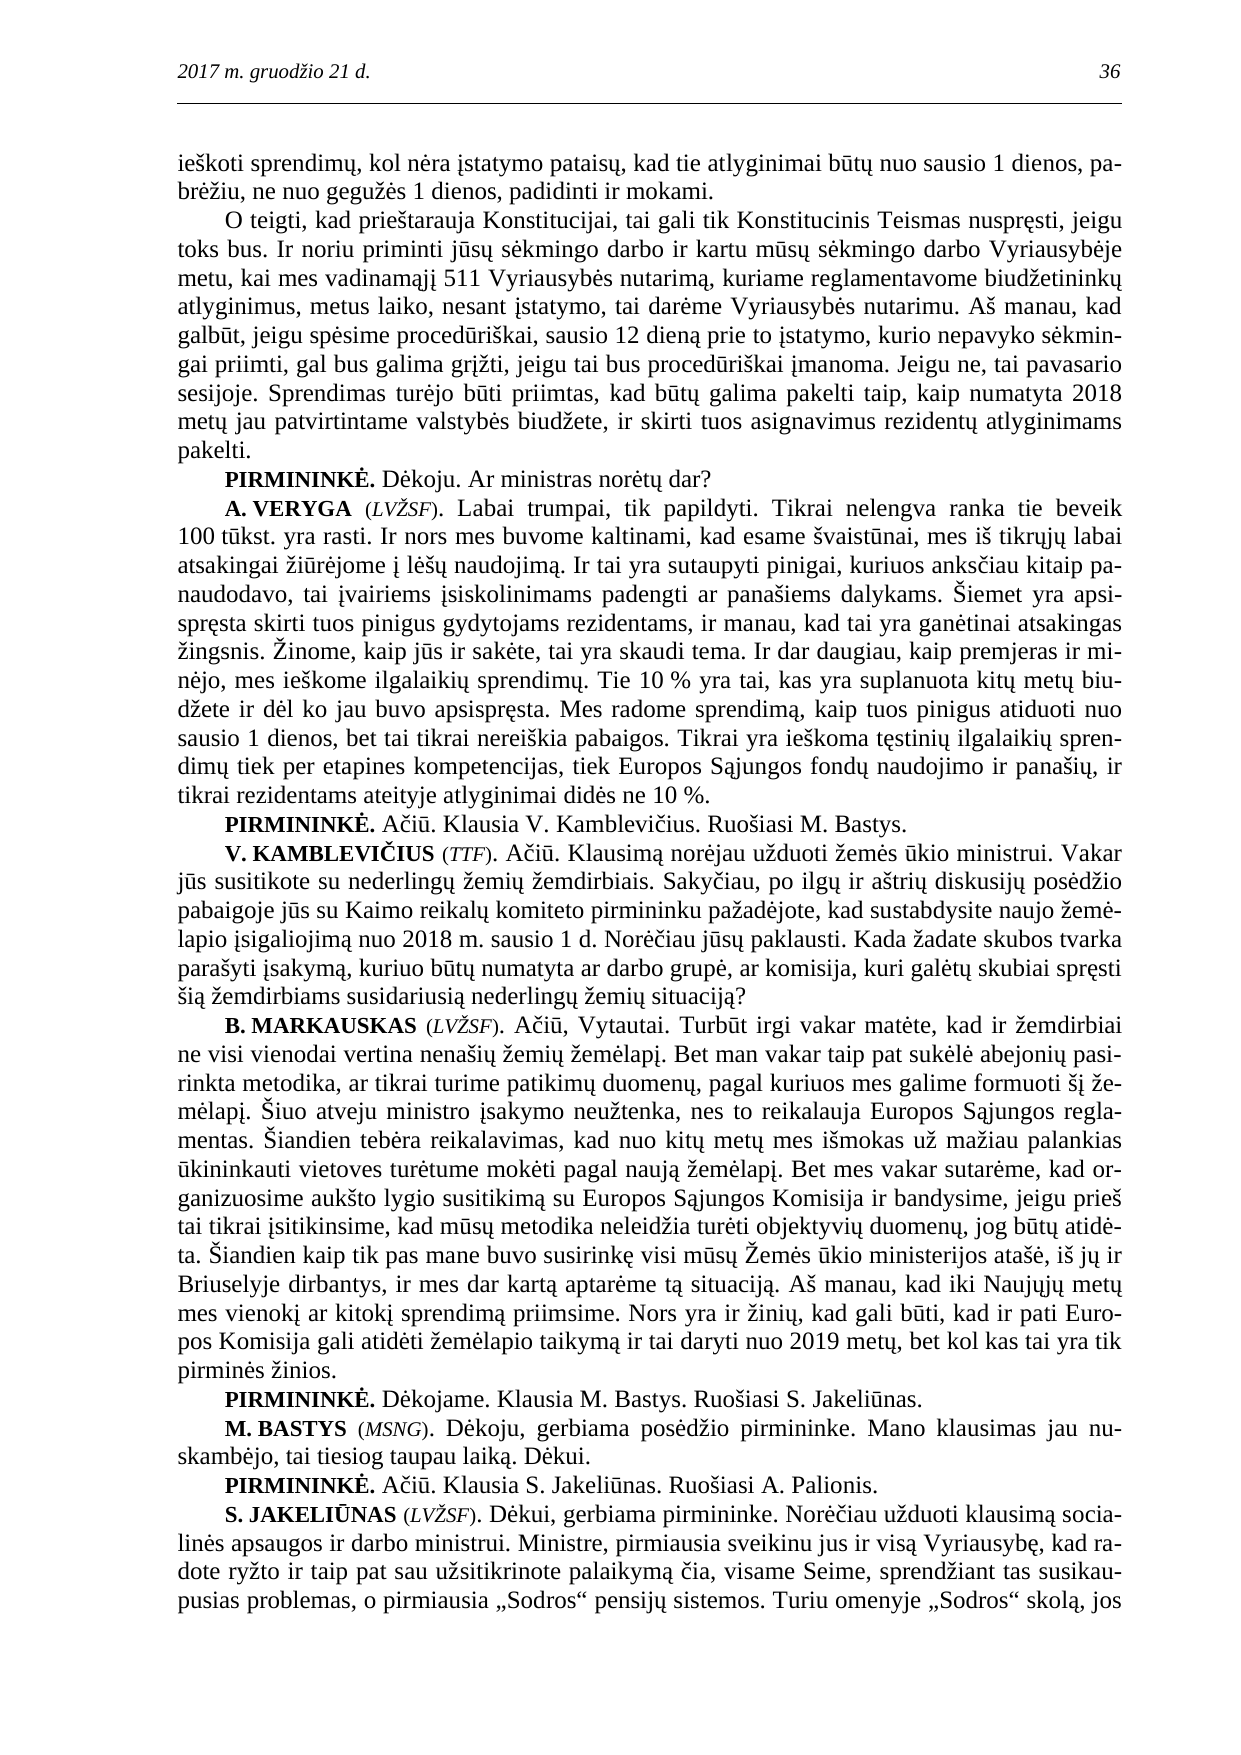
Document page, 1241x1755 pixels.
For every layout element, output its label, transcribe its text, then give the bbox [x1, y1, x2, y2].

text PIRMININKĖ. Dė­ko­ja­me. Klau­sia M. Bas­tys. Ruo­šia­si S. Ja­ke­liū­nas. [177, 1384, 1122, 1413]
text ieš­ko­ti spren­di­mų, kol nė­ra įsta­ty­mo pa­tai­sų, kad tie at­ly­gi­ni­mai bū­tų nuo sau­sio 1 die­nos, pa­brė­žiu, ne nuo ge­gu­žės 1 die­nos, pa­di­din­ti ir mo­ka­mi. [177, 148, 1122, 205]
text A. VERYGA (LVŽSF). La­bai trum­pai, tik pa­pil­dy­ti. Tik­rai ne­leng­va ran­ka tie be­veik 100 tūkst. yra ras­ti. Ir nors mes bu­vo­me kal­ti­na­mi, kad esa­me švais­tū­nai, mes iš tik­rų­jų la­bai at­sa­kin­gai žiū­rė­jo­me į lė­šų nau­do­ji­mą. Ir tai yra su­tau­py­ti pi­ni­gai, ku­riuos anks­čiau ki­taip pa­nau­do­da­vo, tai įvai­riems įsi­sko­li­ni­mams pa­deng­ti ar pa­na­šiems da­ly­kams. Šie­met yra ap­si­spręs­ta skir­ti tuos pi­ni­gus gy­dy­to­jams re­zi­den­tams, ir ma­nau, kad tai yra ga­nė­ti­nai at­sa­kin­gas žings­nis. Ži­no­me, kaip jūs ir sa­kė­te, tai yra skau­di te­ma. Ir dar dau­giau, kaip prem­je­ras ir mi­nė­jo, mes ieš­ko­me il­ga­lai­kių spren­di­mų. Tie 10 % yra tai, kas yra su­pla­nuo­ta ki­tų me­tų biu­dže­te ir dėl ko jau bu­vo ap­si­spręs­ta. Mes ra­do­me spren­di­mą, kaip tuos pi­ni­gus ati­duo­ti nuo sau­sio 1 die­nos, bet tai tik­rai ne­reiš­kia pa­bai­gos. Tik­rai yra ieš­ko­ma tęs­ti­nių il­ga­lai­kių spren­di­mų tiek per eta­pi­nes kom­pe­ten­ci­jas, tiek Eu­ro­pos Są­jun­gos fon­dų nau­do­ji­mo ir pa­na­šių, ir tik­rai re­zi­den­tams at­ei­ty­je at­ly­gi­ni­mai di­dės ne 10 %. [177, 493, 1122, 809]
text B. MARKAUSKAS (LVŽSF). Ačiū, Vy­tau­tai. Tur­būt ir­gi va­kar ma­tė­te, kad ir žem­dir­biai ne vi­si vie­no­dai ver­ti­na ne­na­šių že­mių že­mė­la­pį. Bet man va­kar taip pat su­kė­lė abe­jo­nių pa­si­rink­ta me­to­di­ka, ar tik­rai tu­ri­me pa­ti­ki­mų duo­me­nų, pa­gal ku­riuos mes ga­li­me for­muo­ti šį že­mė­la­pį. Šiuo atveju mi­nist­ro įsa­ky­mo ne­už­ten­ka, nes to rei­ka­lau­ja Eu­ro­pos Są­jun­gos reg­la­men­tas. Šian­dien te­bė­ra rei­ka­la­vi­mas, kad nuo ki­tų me­tų mes iš­mo­kas už ma­žiau pa­lan­kias ūki­nin­kau­ti vie­to­ves tu­rė­tu­me mo­kė­ti pa­gal nau­ją že­mė­la­pį. Bet mes va­kar su­ta­rė­me, kad or­ga­ni­zuo­si­me aukš­to ly­gio su­si­ti­ki­mą su Eu­ro­pos Są­jun­gos Ko­mi­si­ja ir ban­dy­si­me, jei­gu prieš tai tik­rai įsi­ti­kin­si­me, kad mū­sų me­to­di­ka ne­lei­džia tu­rė­ti ob­jek­ty­vių duo­me­nų, jog bū­tų ati­dė­ta. Šian­dien kaip tik pas ma­ne bu­vo su­si­rin­kę vi­si mū­sų Že­mės ūkio mi­nis­te­ri­jos ata­šė, iš jų ir Briu­se­ly­je dir­ban­tys, ir mes dar kar­tą ap­ta­rė­me tą si­tu­a­ci­ją. Aš ma­nau, kad iki Nau­jų­jų me­tų mes vie­no­kį ar ki­to­kį spren­di­mą pri­im­si­me. Nors yra ir ži­nių, kad ga­li bū­ti, kad ir pa­ti Eu­ro­pos Ko­mi­si­ja ga­li ati­dė­ti že­mė­la­pio tai­ky­mą ir tai da­ry­ti nuo 2019 me­tų, bet kol kas tai yra tik pir­mi­nės ži­nios. [177, 1010, 1122, 1384]
text S. JAKELIŪNAS (LVŽSF). Dė­kui, ger­bia­ma pir­mi­nin­ke. No­rė­čiau už­duo­ti klau­si­mą so­cia­li­nės ap­sau­gos ir dar­bo mi­nist­rui. Mi­nist­re, pir­miau­sia svei­ki­nu jus ir vi­są Vy­riau­sy­bę, kad ra­do­te ryž­to ir taip pat sau už­si­tik­ri­no­te pa­lai­ky­mą čia, vi­sa­me Sei­me, spren­džiant tas su­si­kau­pu­sias pro­ble­mas, o pir­miau­sia „Sod­ros“ pen­si­jų sis­te­mo­s. Tu­riu ome­ny­je „Sod­ros“ sko­lą, jos [177, 1499, 1122, 1614]
text PIRMININKĖ. Ačiū. Klau­sia V. Kam­ble­vi­čius. Ruo­šia­si M. Bas­tys. [177, 809, 1122, 838]
text V. KAMBLEVIČIUS (TTF). Ačiū. Klau­si­mą no­rė­jau už­duo­ti že­mės ūkio mi­nist­rui. Va­kar jūs su­si­ti­ko­te su ne­der­lin­gų že­mių žem­dir­biais. Sa­ky­čiau, po il­gų ir ašt­rių dis­ku­si­jų po­sė­džio pa­bai­go­je jūs su Kai­mo rei­ka­lų ko­mi­te­to pir­mi­nin­ku pa­ža­dė­jo­te, kad su­stab­dy­si­te nau­jo že­mė­la­pio įsi­ga­lio­ji­mą nuo 2018 m. sau­sio 1 d. No­rė­čiau jū­sų pa­klaus­ti. Ka­da ža­da­te sku­bos tvar­ka pa­ra­šy­ti įsa­ky­mą, ku­riuo bū­tų nu­ma­ty­ta ar dar­bo gru­pė, ar ko­mi­si­ja, ku­ri ga­lė­tų sku­biai spręs­ti šią žem­dir­biams su­si­da­riu­sią ne­der­lin­gų že­mių si­tu­a­ci­ją? [177, 838, 1122, 1010]
text M. BASTYS (MSNG). Dė­ko­ju, ger­bia­ma po­sė­džio pir­mi­nin­ke. Ma­no klau­si­mas jau nu­skam­bė­jo, tai tie­siog tau­pau lai­ką. Dė­kui. [177, 1413, 1122, 1470]
text PIRMININKĖ. Ačiū. Klau­sia S. Ja­ke­liū­nas. Ruo­šia­si A. Pa­lio­nis. [177, 1470, 1122, 1499]
text O teig­ti, kad prieš­ta­rau­ja Kon­sti­tu­ci­jai, tai ga­li tik Kon­sti­tu­ci­nis Teis­mas nu­spręs­ti, jei­gu toks bus. Ir no­riu pri­min­ti jū­sų sėk­min­go dar­bo ir kar­tu mū­sų sėk­min­go dar­bo Vy­riau­sy­bė­je me­tu, kai mes va­di­na­mąjį 511 Vy­riau­sy­bės nu­ta­ri­mą, ku­ria­me reg­la­men­ta­vo­me biu­dže­ti­nin­kų at­ly­gi­ni­mus, me­tus lai­ko, ne­sant įsta­ty­mo, tai da­rė­me Vy­riau­sy­bės nu­ta­ri­mu. Aš ma­nau, kad gal­būt, jei­gu spė­si­me pro­ce­dū­riš­kai, sau­sio 12 die­ną prie to įsta­ty­mo, ku­rio ne­pa­vy­ko sėk­min­gai pri­im­ti, gal bus ga­li­ma grįž­ti, jei­gu tai bus pro­ce­dū­riš­kai įma­no­ma. Jei­gu ne, tai pa­va­sa­rio se­si­jo­je. Spren­di­mas tu­rė­jo bū­ti pri­im­tas, kad bū­tų ga­li­ma pa­kel­ti taip, kaip nu­ma­ty­ta 2018 me­tų jau pa­tvir­tin­ta­me vals­ty­bės biu­dže­te, ir skir­ti tuos asig­na­vi­mus re­zi­den­tų at­ly­gi­ni­mams pa­kel­ti. [177, 205, 1122, 464]
text PIRMININKĖ. Dė­ko­ju. Ar mi­nist­ras no­rė­tų dar? [177, 464, 1122, 493]
